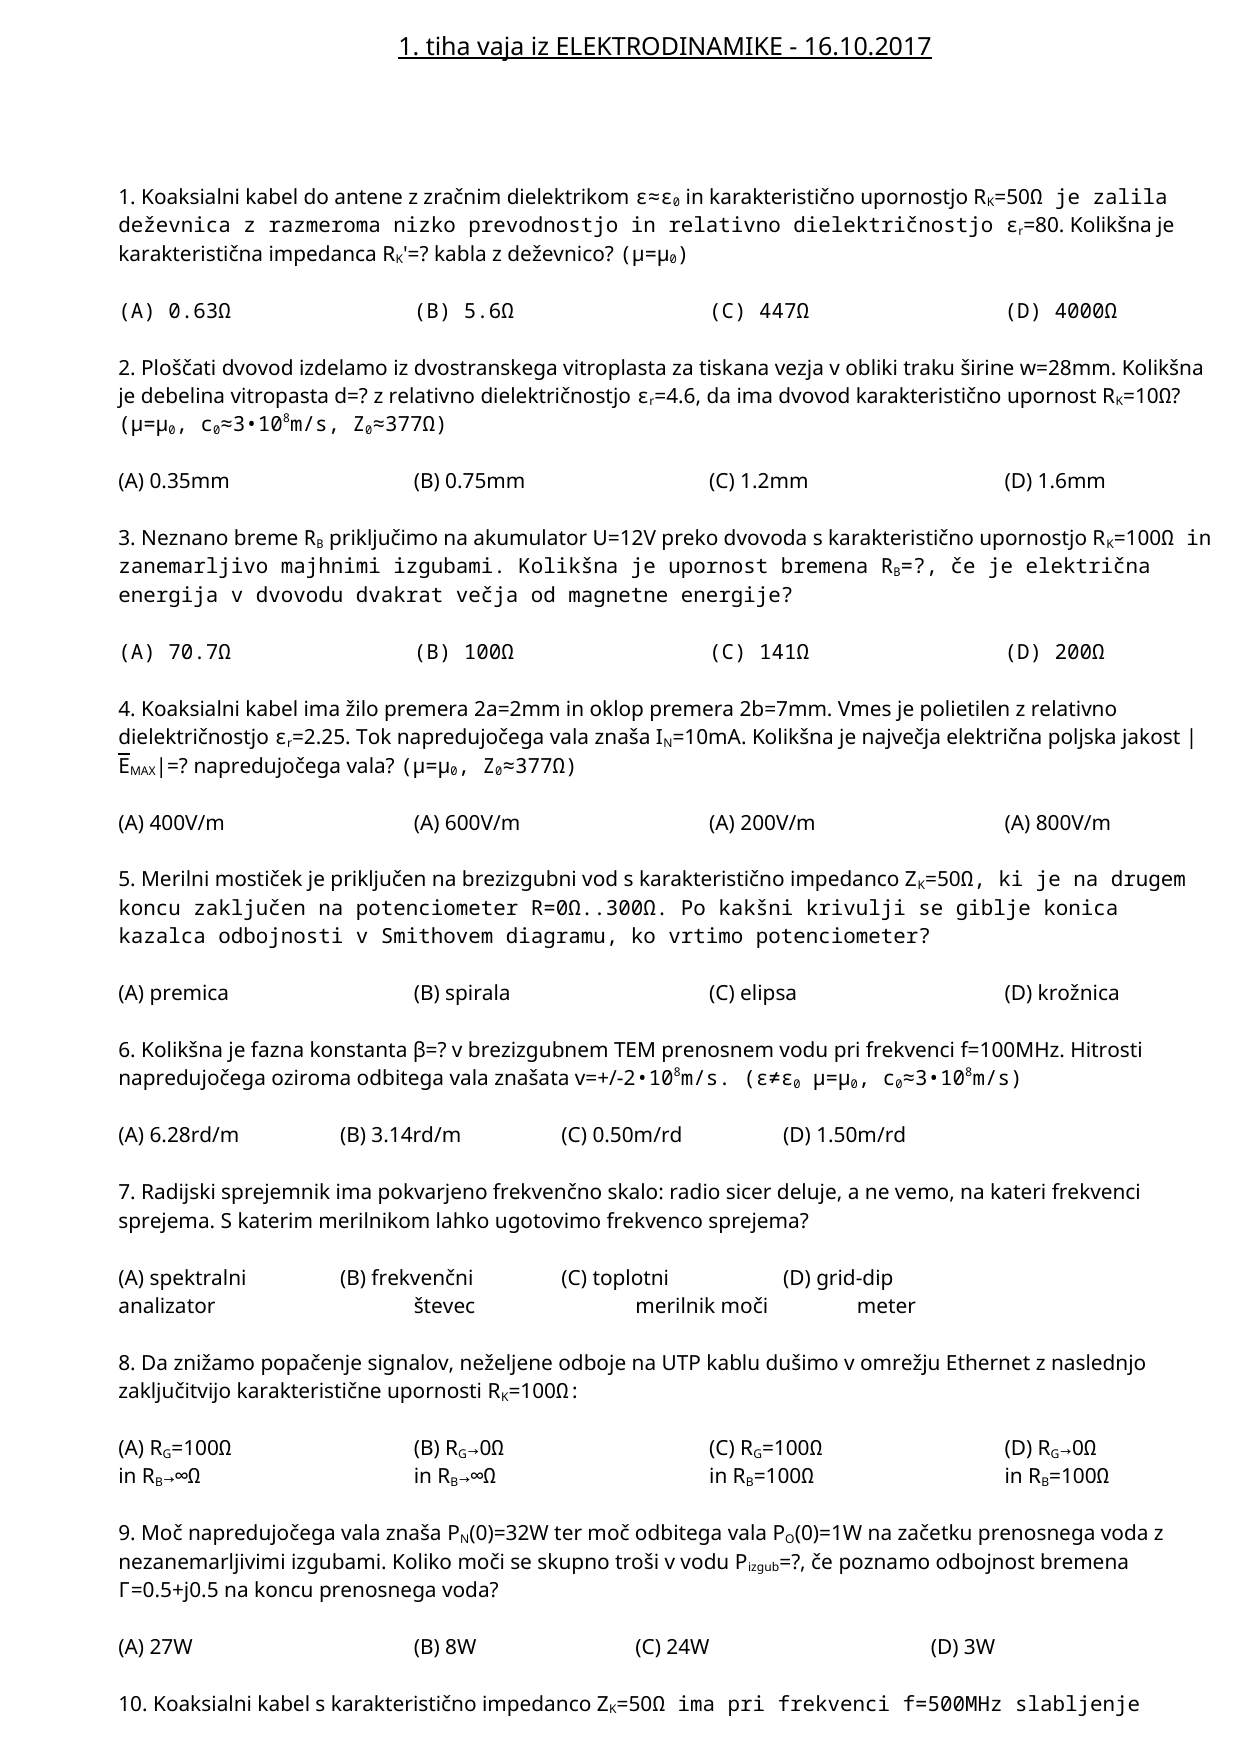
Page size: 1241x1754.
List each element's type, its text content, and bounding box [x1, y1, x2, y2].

text 5. Merilni mostiček je priključen na brezizgubni vod s karakteristično impedanco ZK=50Ω, ki je na drugem koncu zaključen na potenciometer R=0Ω..300Ω. Po kakšni krivulji se giblje konica kazalca odbojnosti v Smithovem diagramu, ko vrtimo potenciometer? [118, 864, 1212, 950]
text (A) 6.28rd/m (B) 3.14rd/m (C) 0.50m/rd (D) 1.50m/rd [118, 1120, 1212, 1149]
text 10. Koaksialni kabel s karakteristično impedanco ZK=50Ω ima pri frekvenci f=500MHz slabljenje [118, 1689, 1212, 1718]
text 1. Koaksialni kabel do antene z zračnim dielektrikom ε≈ε0 in karakteristično upornostjo RK=50Ω je zalila deževnica z razmeroma nizko prevodnostjo in relativno dielektričnostjo εr=80. Kolikšna je karakteristična impedanca RK'=? kabla z deževnico? (μ=μ0) [118, 182, 1212, 267]
text (A) spektralni (B) frekvenčni (C) toplotni (D) grid-dip [118, 1263, 1212, 1291]
text (A) 70.7Ω (B) 100Ω (C) 141Ω (D) 200Ω [118, 637, 1212, 665]
text (A) 27W (B) 8W (C) 24W (D) 3W [118, 1632, 1212, 1661]
text 2. Ploščati dvovod izdelamo iz dvostranskega vitroplasta za tiskana vezja v obliki traku širine w=28mm. Kolikšna je debelina vitropasta d=? z relativno dielektričnostjo εr=4.6, da ima dvovod karakteristično upornost RK=10Ω? (μ=μ0, c0≈3•108m/s, Z0≈377Ω) [118, 353, 1212, 438]
text in RB→∞Ω in RB→∞Ω in RB=100Ω in RB=100Ω [118, 1462, 1212, 1490]
text (A) 0.63Ω (B) 5.6Ω (C) 447Ω (D) 4000Ω [118, 296, 1212, 324]
text (A) 0.35mm (B) 0.75mm (C) 1.2mm (D) 1.6mm [118, 466, 1212, 495]
text 7. Radijski sprejemnik ima pokvarjeno frekvenčno skalo: radio sicer deluje, a ne vemo, na kateri frekvenci sprejema. S katerim merilnikom lahko ugotovimo frekvenco sprejema? [118, 1177, 1212, 1234]
text analizator števec merilnik moči meter [118, 1291, 1212, 1319]
text 3. Neznano breme RB priključimo na akumulator U=12V preko dvovoda s karakteristično upornostjo RK=100Ω in zanemarljivo majhnimi izgubami. Kolikšna je upornost bremena RB=?, če je električna energija v dvovodu dvakrat večja od magnetne energije? [118, 523, 1212, 608]
text 4. Koaksialni kabel ima žilo premera 2a=2mm in oklop premera 2b=7mm. Vmes je polietilen z relativno dielektričnostjo εr=2.25. Tok napredujočega vala znaša IN=10mA. Kolikšna je največja električna poljska jakost |EMAX|=? napredujočega vala? (μ=μ0, Z0≈377Ω) [118, 694, 1212, 779]
text (A) premica (B) spirala (C) elipsa (D) krožnica [118, 978, 1212, 1007]
text (A) 400V/m (A) 600V/m (A) 200V/m (A) 800V/m [118, 808, 1212, 836]
text 1. tiha vaja iz ELEKTRODINAMIKE - 16.10.2017 [118, 28, 1212, 63]
text 9. Moč napredujočega vala znaša PN(0)=32W ter moč odbitega vala PO(0)=1W na začetku prenosnega voda z nezanemarljivimi izgubami. Koliko moči se skupno troši v vodu Pizgub=?, če poznamo odbojnost bremena Γ=0.5+j0.5 na koncu prenosnega voda? [118, 1518, 1212, 1604]
text (A) RG=100Ω (B) RG→0Ω (C) RG=100Ω (D) RG→0Ω [118, 1433, 1212, 1462]
text 6. Kolikšna je fazna konstanta β=? v brezizgubnem TEM prenosnem vodu pri frekvenci f=100MHz. Hitrosti napredujočega oziroma odbitega vala znašata v=+/-2•108m/s. (ε≠ε0 μ=μ0, c0≈3•108m/s) [118, 1035, 1212, 1092]
text 8. Da znižamo popačenje signalov, neželjene odboje na UTP kablu dušimo v omrežju Ethernet z naslednjo zaključitvijo karakteristične upornosti RK=100Ω: [118, 1348, 1212, 1405]
